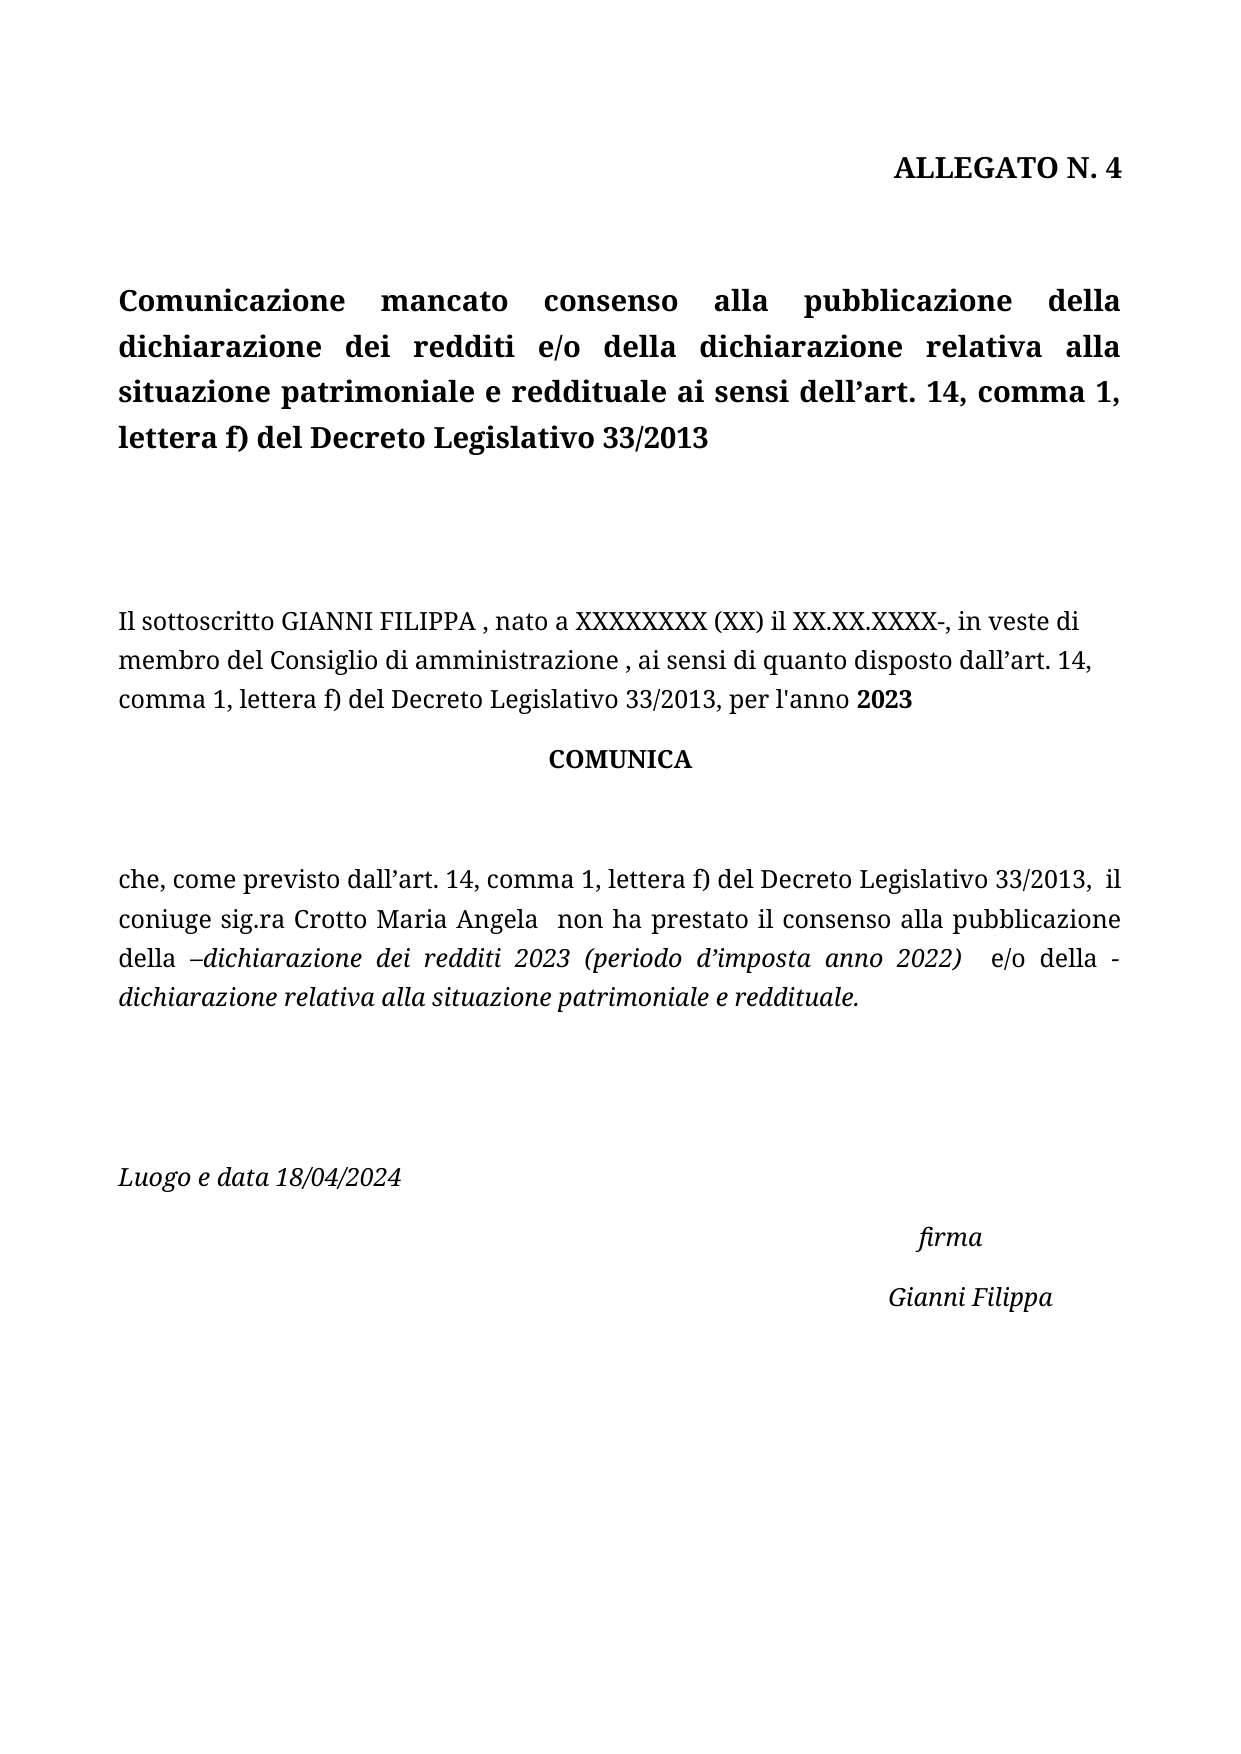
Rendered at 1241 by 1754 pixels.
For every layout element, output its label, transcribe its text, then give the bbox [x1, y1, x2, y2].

text Comunicazione mancato consenso alla pubblicazione della dichiarazione dei redditi e/o della dichiarazione relativa alla situazione patrimoniale e reddituale ai sensi dell’art. 14, comma 1, lettera f) del Decreto Legislativo 33/2013 [118, 281, 1122, 457]
text ALLEGATO N. 4 [118, 148, 1122, 187]
text Gianni Filippa [856, 1280, 1122, 1314]
text Il sottoscritto GIANNI FILIPPA , nato a XXXXXXXX (XX) il XX.XX.XXXX-, in veste di membro del Consiglio di amministrazione , ai sensi di quanto disposto dall’art. 14, comma 1, lettera f) del Decreto Legislativo 33/2013, per l'anno 2023 [118, 604, 1122, 716]
text COMUNICA [118, 742, 1122, 776]
text firma [708, 1220, 1122, 1254]
text Luogo e data 18/04/2024 [118, 1160, 1122, 1194]
text che, come previsto dall’art. 14, comma 1, lettera f) del Decreto Legislativo 33/2013, il coniuge sig.ra Crotto Maria Angela non ha prestato il consenso alla pubblicazione della –dichiarazione dei redditi 2023 (periodo d’imposta anno 2022) e/o della -dichiarazione relativa alla situazione patrimoniale e reddituale. [118, 862, 1122, 1014]
